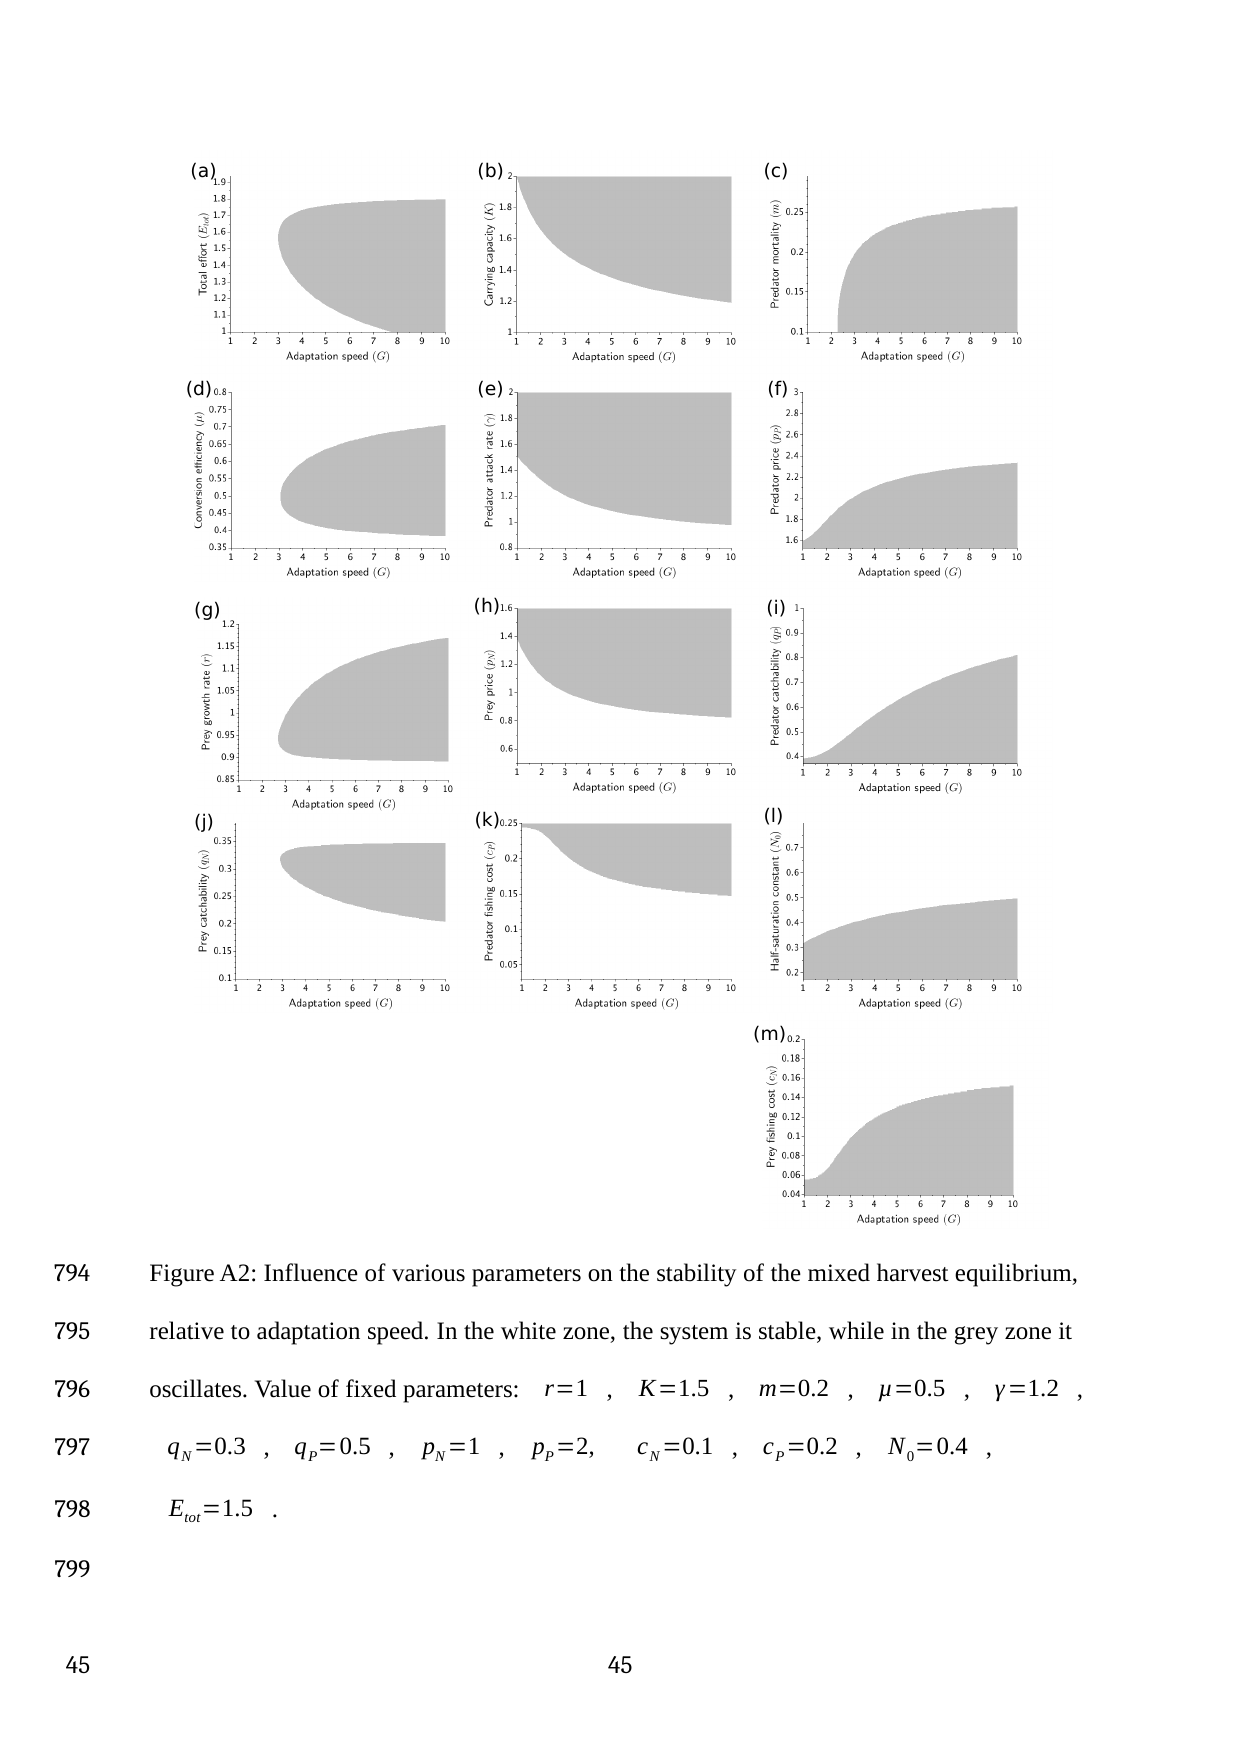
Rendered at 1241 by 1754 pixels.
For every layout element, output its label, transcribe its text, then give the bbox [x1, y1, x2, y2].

text Figure A2: Influence of various parameters on the stability of the mixed harvest equilibrium, relative to adaptation speed. In the white zone, the system is stable, while in the grey zone it oscillates. Value of fixed parameters: , , , , , , , , , , , . [149, 150, 1091, 1526]
